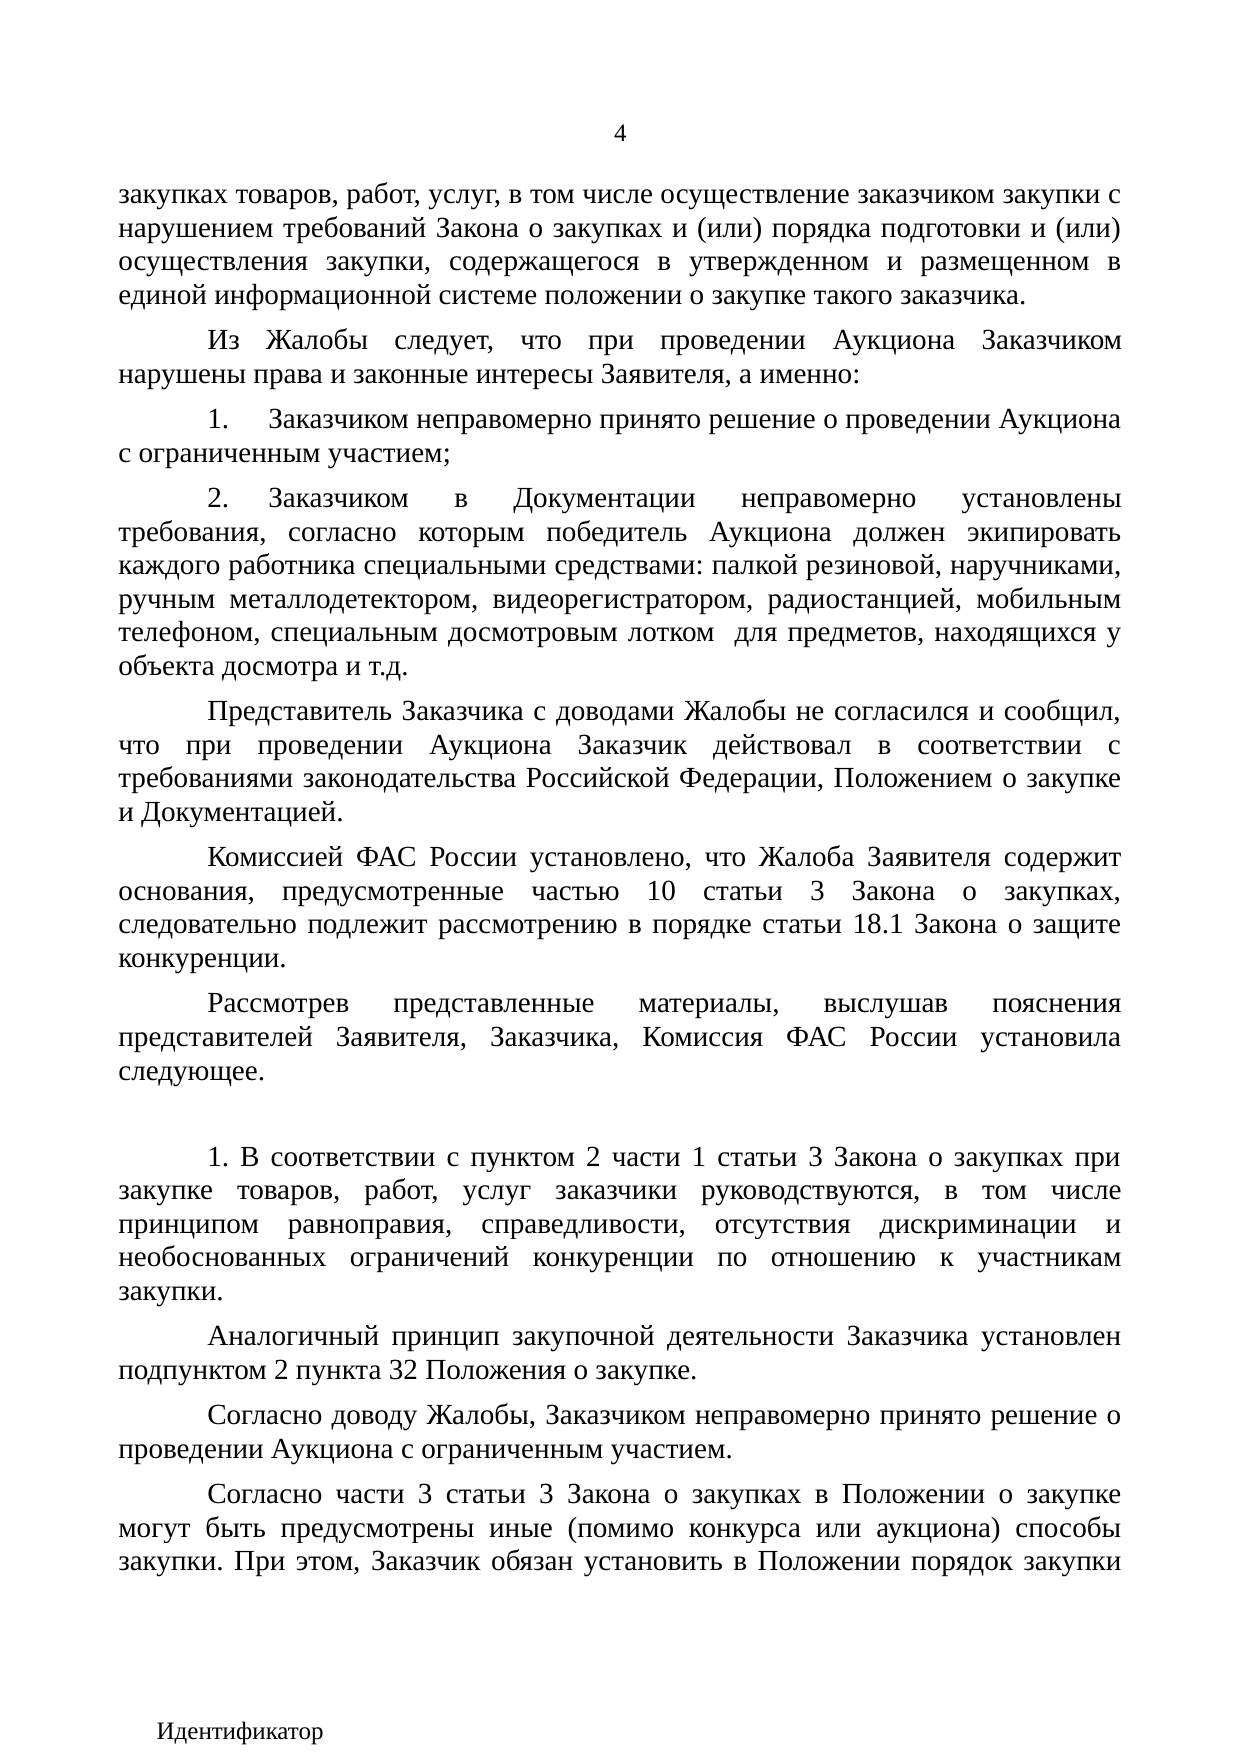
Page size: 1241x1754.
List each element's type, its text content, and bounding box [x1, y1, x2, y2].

list Заказчиком неправомерно принято решение о проведении Аукциона с ограниченным участием; [118, 401, 1122, 468]
text Представитель Заказчика с доводами Жалобы не согласился и сообщил, что при проведении Аукциона Заказчик действовал в соответствии с требованиями законодательства Российской Федерации, Положением о закупке и Документацией. [118, 693, 1122, 828]
text Комиссией ФАС России установлено, что Жалоба Заявителя содержит основания, предусмотренные частью 10 статьи 3 Закона о закупках, следовательно подлежит рассмотрению в порядке статьи 18.1 Закона о защите конкуренции. [118, 839, 1122, 974]
text Из Жалобы следует, что при проведении Аукциона Заказчиком нарушены права и законные интересы Заявителя, а именно: [118, 322, 1122, 389]
list Заказчиком в Документации неправомерно установлены требования, согласно которым победитель Аукциона должен экипировать каждого работника специальными средствами: палкой резиновой, наручниками, ручным металлодетектором, видеорегистратором, радиостанцией, мобильным телефоном, специальным досмотровым лотком для предметов, находящихся у объекта досмотра и т.д. [118, 480, 1122, 682]
text Рассмотрев представленные материалы, выслушав пояснения представителей Заявителя, Заказчика, Комиссия ФАС России установила следующее. [118, 986, 1122, 1086]
text Согласно части 3 статьи 3 Закона о закупках в Положении о закупке могут быть предусмотрены иные (помимо конкурса или аукциона) способы закупки. При этом, Заказчик обязан установить в Положении порядок закупки [118, 1476, 1122, 1577]
text 1. В соответствии с пунктом 2 части 1 статьи 3 Закона о закупках при закупке товаров, работ, услуг заказчики руководствуются, в том числе принципом равноправия, справедливости, отсутствия дискриминации и необоснованных ограничений конкуренции по отношению к участникам закупки. [118, 1139, 1122, 1306]
text Согласно доводу Жалобы, Заказчиком неправомерно принято решение о проведении Аукциона с ограниченным участием. [118, 1397, 1122, 1464]
text закупках товаров, работ, услуг, в том числе осуществление заказчиком закупки с нарушением требований Закона о закупках и (или) порядка подготовки и (или) осуществления закупки, содержащегося в утвержденном и размещенном в единой информационной системе положении о закупке такого заказчика. [118, 176, 1122, 311]
text Аналогичный принцип закупочной деятельности Заказчика установлен подпунктом 2 пункта 32 Положения о закупке. [118, 1318, 1122, 1385]
